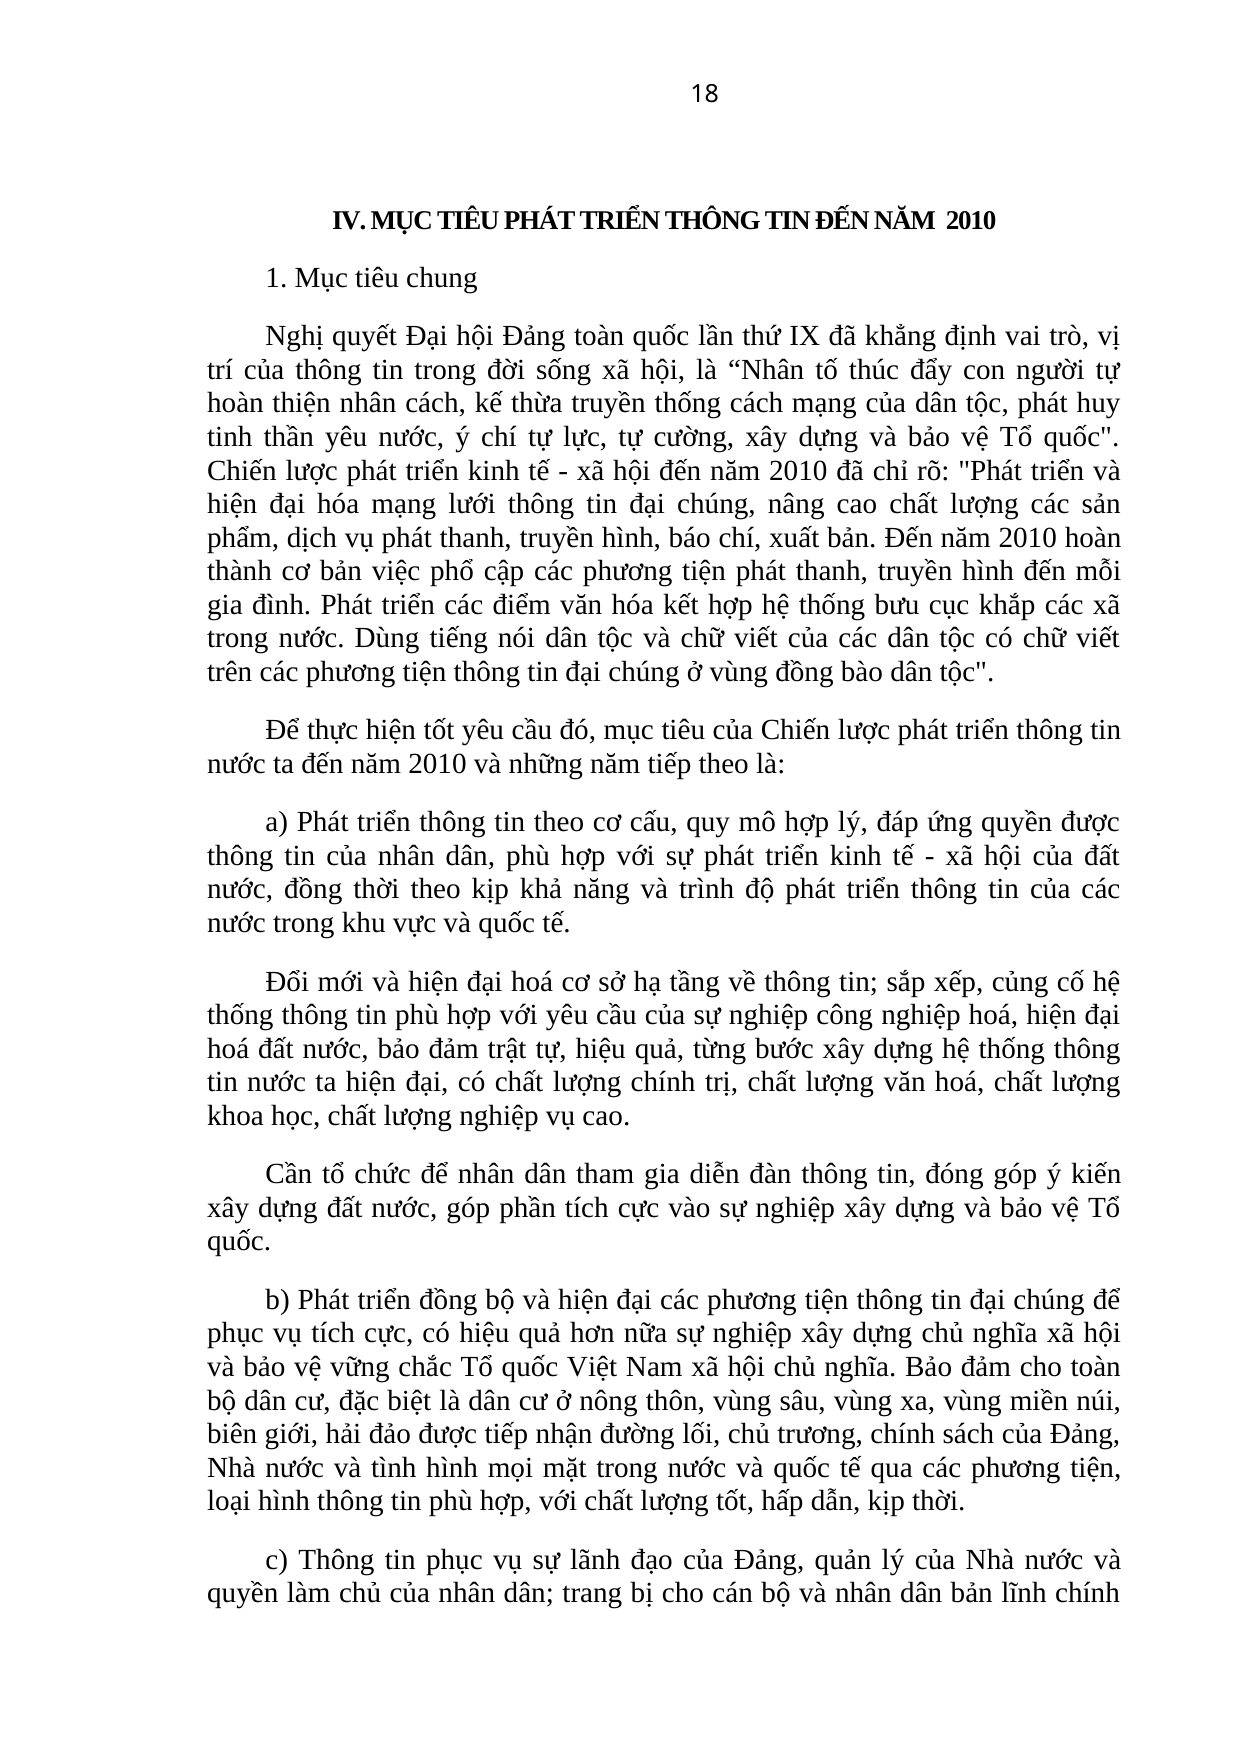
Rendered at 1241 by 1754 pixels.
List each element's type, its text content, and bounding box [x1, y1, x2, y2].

text IV. MỤC TIÊU PHÁT TRIỂN THÔNG TIN ĐẾN NĂM 2010 [207, 204, 1122, 235]
text a) Phát triển thông tin theo cơ cấu, quy mô hợp lý, đáp ứng quyền được thông tin của nhân dân, phù hợp với sự phát triển kinh tế - xã hội của đất nước, đồng thời theo kịp khả năng và trình độ phát triển thông tin của các nước trong khu vực và quốc tế. [207, 804, 1122, 939]
text b) Phát triển đồng bộ và hiện đại các phương tiện thông tin đại chúng để phục vụ tích cực, có hiệu quả hơn nữa sự nghiệp xây dựng chủ nghĩa xã hội và bảo vệ vững chắc Tổ quốc Việt Nam xã hội chủ nghĩa. Bảo đảm cho toàn bộ dân cư, đặc biệt là dân cư ở nông thôn, vùng sâu, vùng xa, vùng miền núi, biên giới, hải đảo được tiếp nhận đường lối, chủ trương, chính sách của Đảng, Nhà nước và tình hình mọi mặt trong nước và quốc tế qua các phương tiện, loại hình thông tin phù hợp, với chất lượng tốt, hấp dẫn, kịp thời. [207, 1282, 1122, 1517]
text 1. Mục tiêu chung [207, 260, 1122, 293]
text Nghị quyết Đại hội Đảng toàn quốc lần thứ IX đã khẳng định vai trò, vị trí của thông tin trong đời sống xã hội, là “Nhân tố thúc đẩy con người tự hoàn thiện nhân cách, kế thừa truyền thống cách mạng của dân tộc, phát huy tinh thần yêu nước, ý chí tự lực, tự cường, xây dựng và bảo vệ Tổ quốc". Chiến lược phát triển kinh tế - xã hội đến năm 2010 đã chỉ rõ: "Phát triển và hiện đại hóa mạng lưới thông tin đại chúng, nâng cao chất lượng các sản phẩm, dịch vụ phát thanh, truyền hình, báo chí, xuất bản. Đến năm 2010 hoàn thành cơ bản việc phổ cập các phương tiện phát thanh, truyền hình đến mỗi gia đình. Phát triển các điểm văn hóa kết hợp hệ thống bưu cục khắp các xã trong nước. Dùng tiếng nói dân tộc và chữ viết của các dân tộc có chữ viết trên các phương tiện thông tin đại chúng ở vùng đồng bào dân tộc". [207, 318, 1122, 687]
text Đổi mới và hiện đại hoá cơ sở hạ tầng về thông tin; sắp xếp, củng cố hệ thống thông tin phù hợp với yêu cầu của sự nghiệp công nghiệp hoá, hiện đại hoá đất nước, bảo đảm trật tự, hiệu quả, từng bước xây dựng hệ thống thông tin nước ta hiện đại, có chất lượng chính trị, chất lượng văn hoá, chất lượng khoa học, chất lượng nghiệp vụ cao. [207, 964, 1122, 1131]
text c) Thông tin phục vụ sự lãnh đạo của Đảng, quản lý của Nhà nước và quyền làm chủ của nhân dân; trang bị cho cán bộ và nhân dân bản lĩnh chính [207, 1542, 1122, 1609]
text Cần tổ chức để nhân dân tham gia diễn đàn thông tin, đóng góp ý kiến xây dựng đất nước, góp phần tích cực vào sự nghiệp xây dựng và bảo vệ Tổ quốc. [207, 1156, 1122, 1257]
text Để thực hiện tốt yêu cầu đó, mục tiêu của Chiến lược phát triển thông tin nước ta đến năm 2010 và những năm tiếp theo là: [207, 712, 1122, 779]
